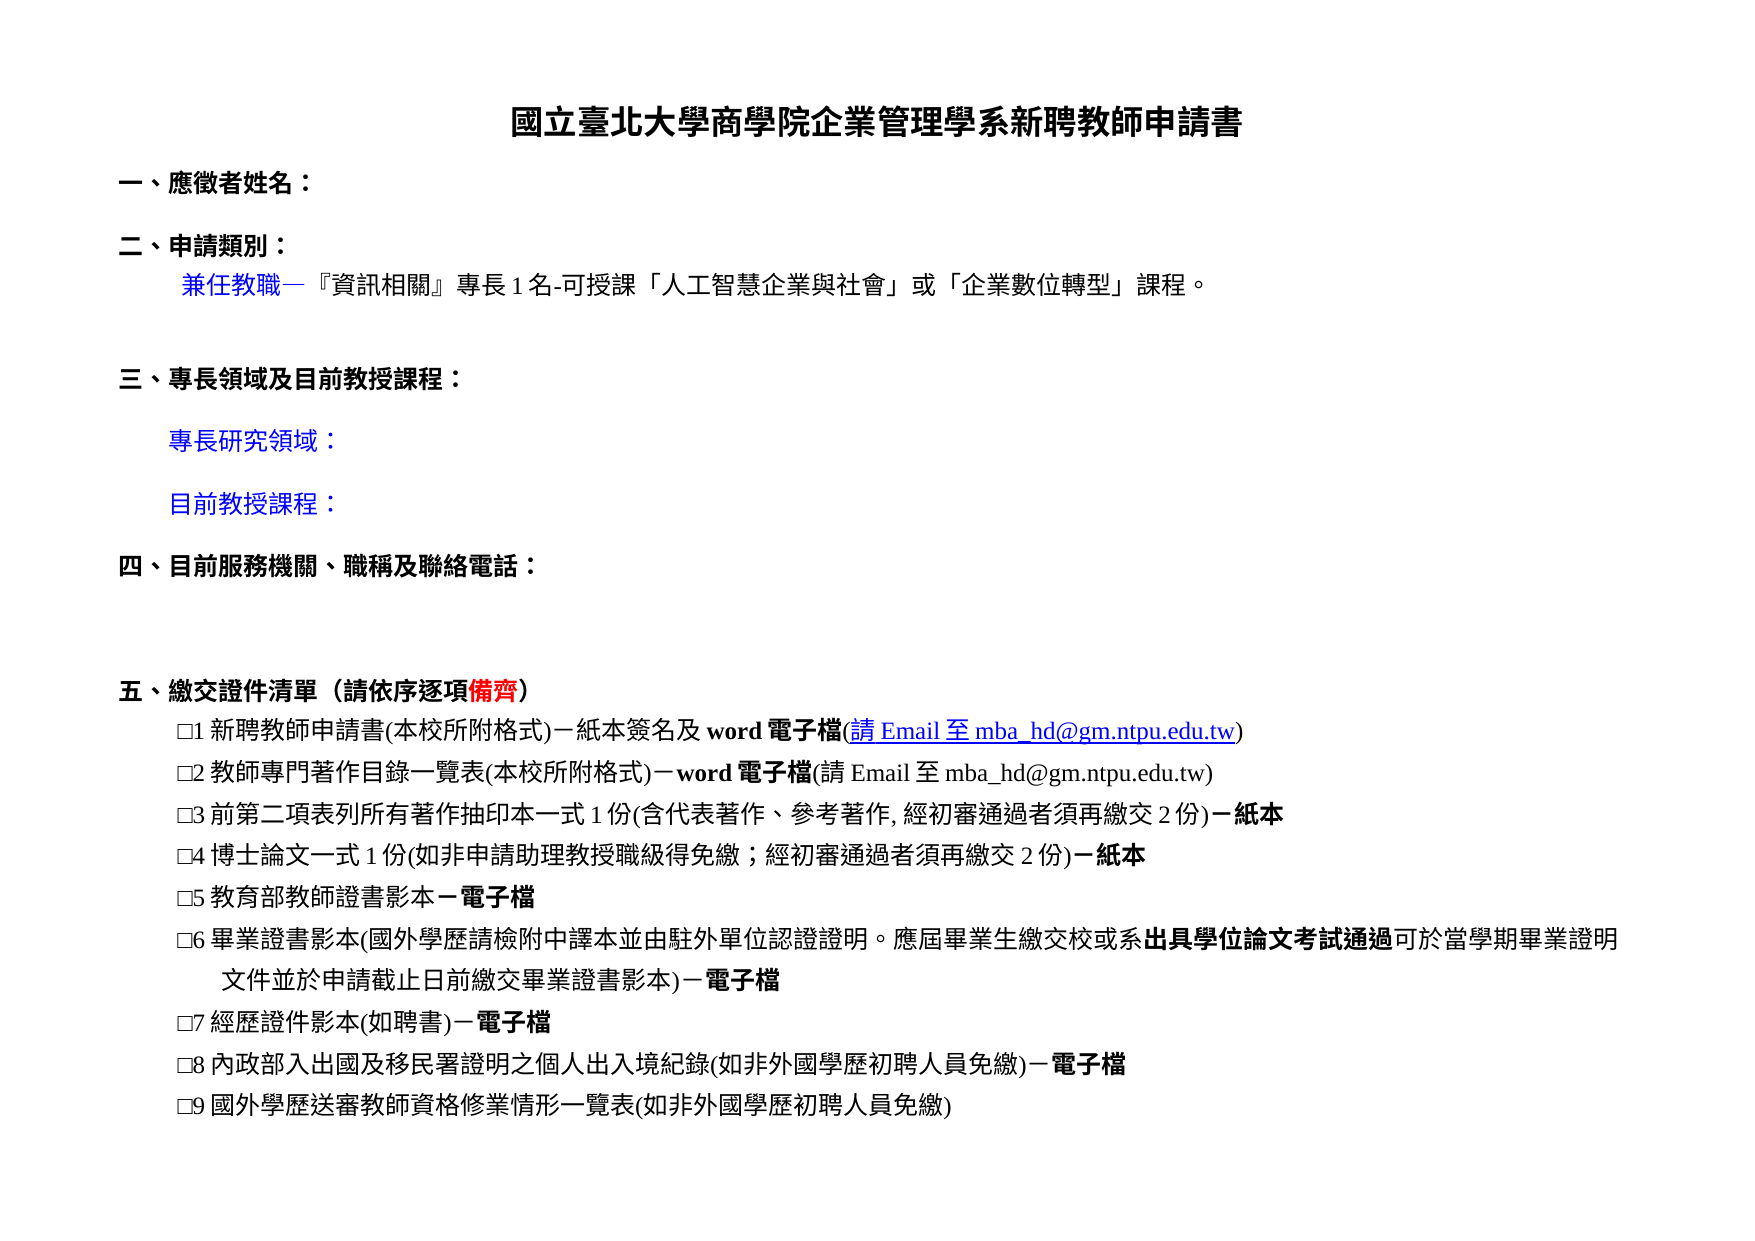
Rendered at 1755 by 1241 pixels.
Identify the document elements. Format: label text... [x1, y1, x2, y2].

text □1新聘教師申請書(本校所附格式)－紙本簽名及word電子檔(請Email至mba_hd@gm.ntpu.edu.tw) [162, 711, 1636, 747]
text 兼任教職—『資訊相關』專長1名-可授課「人工智慧企業與社會」或「企業數位轉型」課程。 [181, 265, 1636, 302]
text □6畢業證書影本(國外學歷請檢附中譯本並由駐外單位認證證明。應屆畢業生繳交校或系出具學位論文考試通過可於當學期畢業證明文件並於申請截止日前繳交畢業證書影本)－電子檔 [177, 919, 1636, 997]
text □4博士論文一式1份(如非申請助理教授職級得免繳；經初審通過者須再繳交2份)－紙本 [162, 836, 1636, 872]
text 三、專長領域及目前教授課程： [118, 336, 1636, 398]
text □5教育部教師證書影本－電子檔 [162, 877, 1636, 914]
text 五、繳交證件清單（請依序逐項備齊） [118, 648, 1636, 711]
text 二、申請類別： [118, 203, 1636, 265]
text □2教師專門著作目錄一覽表(本校所附格式)－word電子檔(請Email至mba_hd@gm.ntpu.edu.tw) [162, 752, 1636, 789]
text □7經歷證件影本(如聘書)－電子檔 [162, 1002, 1636, 1039]
text 四、目前服務機關、職稱及聯絡電話： [118, 523, 1636, 586]
text 一、應徵者姓名： [118, 140, 1636, 203]
text □3前第二項表列所有著作抽印本一式1份(含代表著作、參考著作, 經初審通過者須再繳交2份)－紙本 [162, 794, 1636, 830]
text 專長研究領域： [168, 398, 1636, 461]
text □8內政部入出國及移民署證明之個人出入境紀錄(如非外國學歷初聘人員免繳)－電子檔 [162, 1044, 1636, 1080]
text 目前教授課程： [168, 461, 1636, 523]
text 國立臺北大學商學院企業管理學系新聘教師申請書 [118, 78, 1636, 140]
text □9國外學歷送審教師資格修業情形一覽表(如非外國學歷初聘人員免繳) [162, 1086, 1636, 1122]
